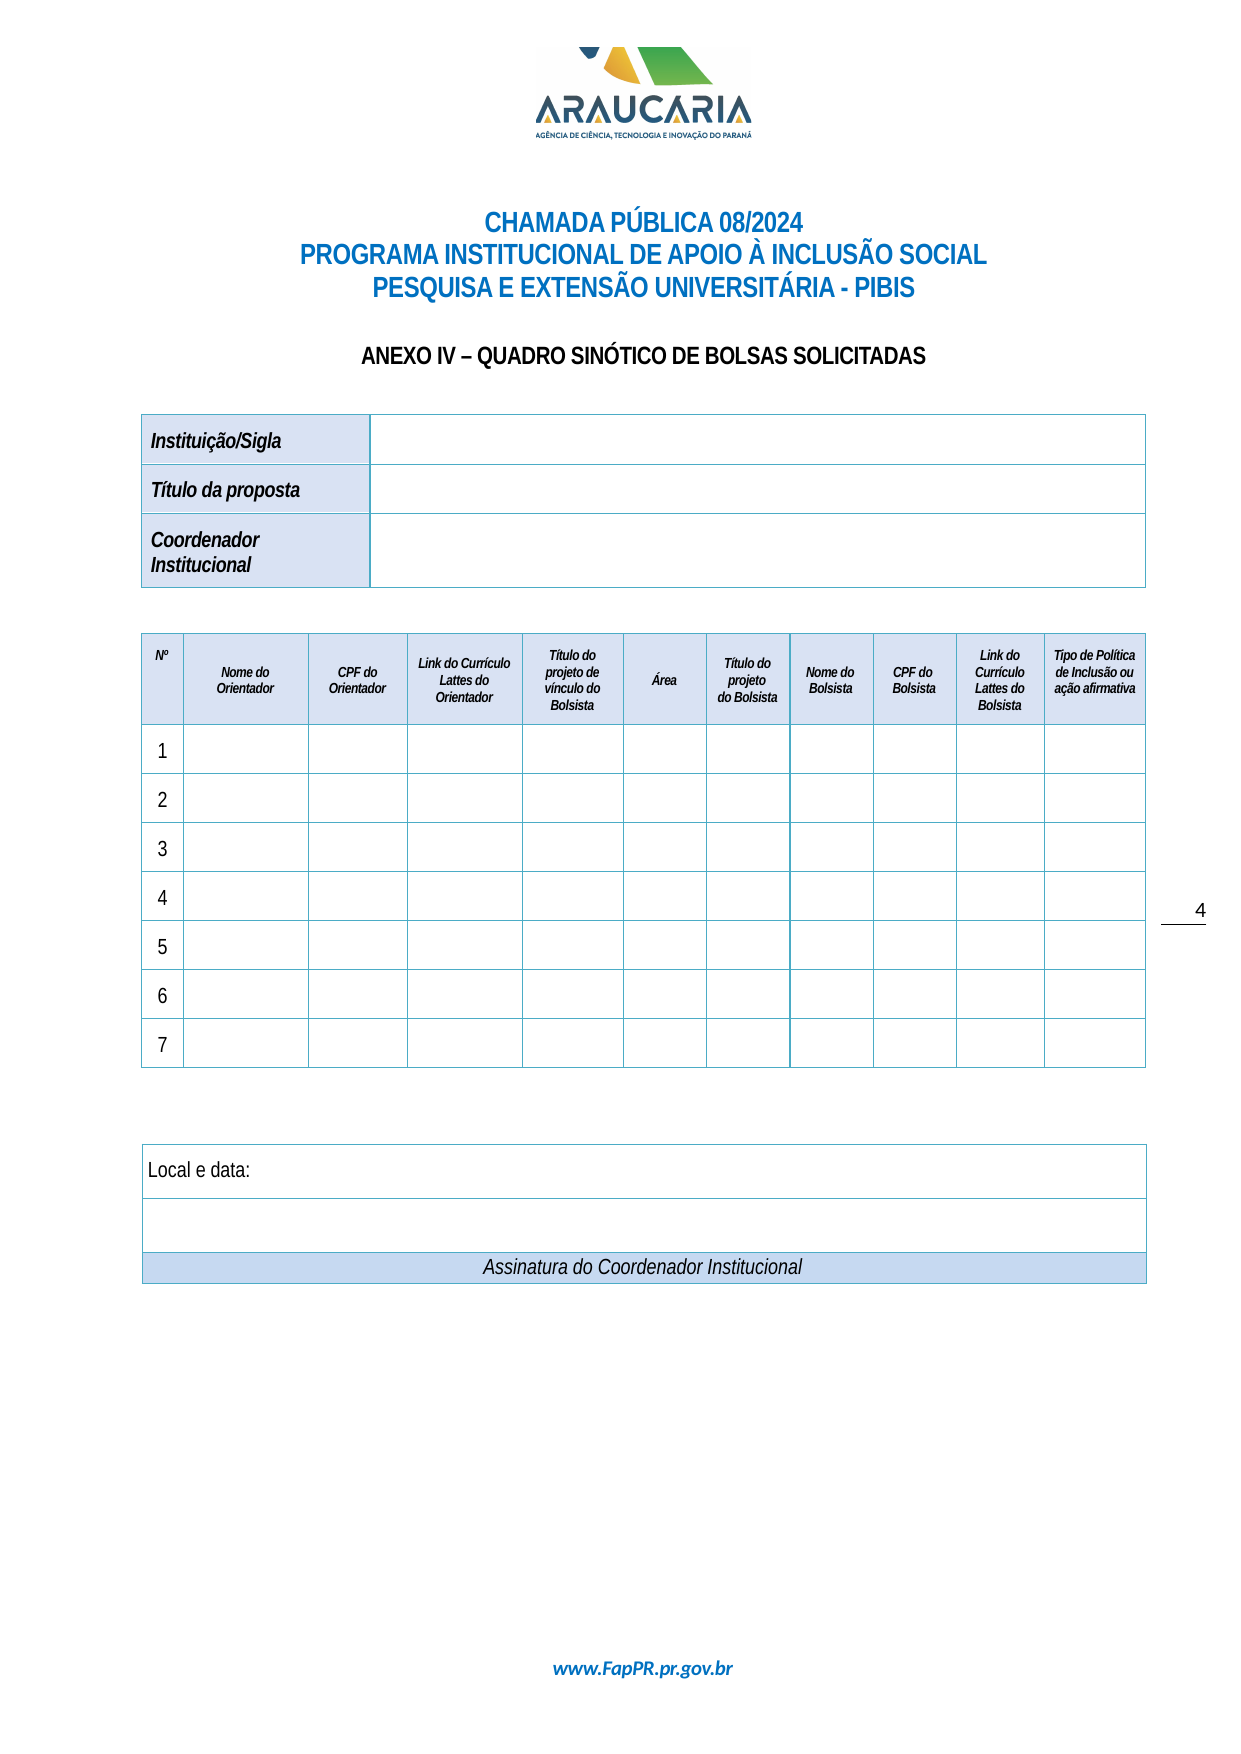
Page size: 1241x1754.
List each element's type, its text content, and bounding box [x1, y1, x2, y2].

table_cell [874, 725, 956, 773]
table_cell [1045, 1019, 1145, 1067]
table_cell Assinatura do Coordenador Institucional [143, 1253, 1146, 1283]
table_cell [371, 465, 1145, 512]
table_cell [408, 970, 522, 1018]
table_cell 1 [142, 725, 183, 773]
table_header CPF do Orientador [309, 634, 407, 724]
table_cell [624, 872, 706, 920]
subtitle PESQUISA E EXTENSÃO UNIVERSITÁRIA - PIBIS [142, 275, 1146, 303]
table_cell 7 [142, 1019, 183, 1067]
table_cell [874, 970, 956, 1018]
table_cell [523, 872, 623, 920]
table_cell [1045, 725, 1145, 773]
table_cell [624, 1019, 706, 1067]
subtitle ANEXO IV – QUADRO SINÓTICO DE BOLSAS SOLICITADAS [142, 343, 1146, 369]
table_cell [408, 774, 522, 822]
table_cell [143, 1199, 1146, 1252]
table_cell [707, 1019, 789, 1067]
table_cell [523, 921, 623, 969]
table_cell [184, 725, 308, 773]
table_cell [309, 774, 407, 822]
table_cell [184, 823, 308, 871]
table_cell 2 [142, 774, 183, 822]
table_cell [791, 774, 873, 822]
table_cell [707, 921, 789, 969]
table_cell [309, 725, 407, 773]
table_cell [523, 774, 623, 822]
table_cell [1045, 774, 1145, 822]
table_cell [523, 970, 623, 1018]
table_cell [309, 970, 407, 1018]
table_cell [408, 921, 522, 969]
table_cell 3 [142, 823, 183, 871]
table_cell [1045, 970, 1145, 1018]
table_cell [957, 1019, 1044, 1067]
table_cell [184, 970, 308, 1018]
table_cell [707, 725, 789, 773]
table_cell [874, 872, 956, 920]
table_header [371, 415, 1145, 463]
table_cell [184, 921, 308, 969]
table_header Nº [142, 634, 183, 724]
table_cell [624, 774, 706, 822]
table_cell [624, 921, 706, 969]
table_cell [957, 970, 1044, 1018]
table_cell [707, 774, 789, 822]
table_header Link do Currículo Lattes do Bolsista [957, 634, 1044, 724]
table_cell [408, 1019, 522, 1067]
table_cell [874, 823, 956, 871]
table_cell [707, 970, 789, 1018]
picture [536, 47, 752, 140]
table_cell [523, 1019, 623, 1067]
table_cell [707, 823, 789, 871]
table_cell [957, 921, 1044, 969]
table_cell [957, 725, 1044, 773]
table_cell 6 [142, 970, 183, 1018]
table_cell [184, 774, 308, 822]
table_cell [707, 872, 789, 920]
table_header Título do projeto de vínculo do Bolsista [523, 634, 623, 724]
table_cell [957, 774, 1044, 822]
table_header Local e data: [143, 1145, 1146, 1198]
table_cell 4 [142, 872, 183, 920]
table_cell [791, 725, 873, 773]
table_cell [874, 1019, 956, 1067]
table_cell Coordenador Institucional [142, 514, 369, 587]
table_cell [523, 823, 623, 871]
table_cell [1045, 921, 1145, 969]
table_cell [874, 921, 956, 969]
table_cell [1045, 823, 1145, 871]
table_cell [184, 872, 308, 920]
table_cell [408, 823, 522, 871]
table_cell [624, 970, 706, 1018]
table_cell [874, 774, 956, 822]
table_cell Título da proposta [142, 465, 369, 512]
table_cell [624, 823, 706, 871]
table_header Instituição/Sigla [142, 415, 369, 463]
table_cell [309, 921, 407, 969]
table_header Link do Currículo Lattes do Orientador [408, 634, 522, 724]
table_header Tipo de Política de Inclusão ou ação afirmativa [1045, 634, 1145, 724]
table_header Nome do Bolsista [791, 634, 873, 724]
table_cell [791, 970, 873, 1018]
table_cell [791, 921, 873, 969]
table_cell [371, 514, 1145, 587]
table_cell [184, 1019, 308, 1067]
table_cell [957, 872, 1044, 920]
table_cell [791, 823, 873, 871]
table_cell [791, 1019, 873, 1067]
table_header Título do projeto do Bolsista [707, 634, 789, 724]
table_cell 5 [142, 921, 183, 969]
text CHAMADA PÚBLICA 08/2024 [142, 210, 1146, 238]
table_cell [1045, 872, 1145, 920]
table_cell [957, 823, 1044, 871]
subtitle PROGRAMA INSTITUCIONAL DE APOIO À INCLUSÃO SOCIAL [142, 242, 1146, 271]
table_cell [624, 725, 706, 773]
table_header CPF do Bolsista [874, 634, 956, 724]
table_cell [791, 872, 873, 920]
table_cell [309, 1019, 407, 1067]
table_cell [408, 725, 522, 773]
table_cell [523, 725, 623, 773]
table_header Nome do Orientador [184, 634, 308, 724]
table_cell [309, 823, 407, 871]
table_cell [309, 872, 407, 920]
table_header Área [624, 634, 706, 724]
table_cell [408, 872, 522, 920]
